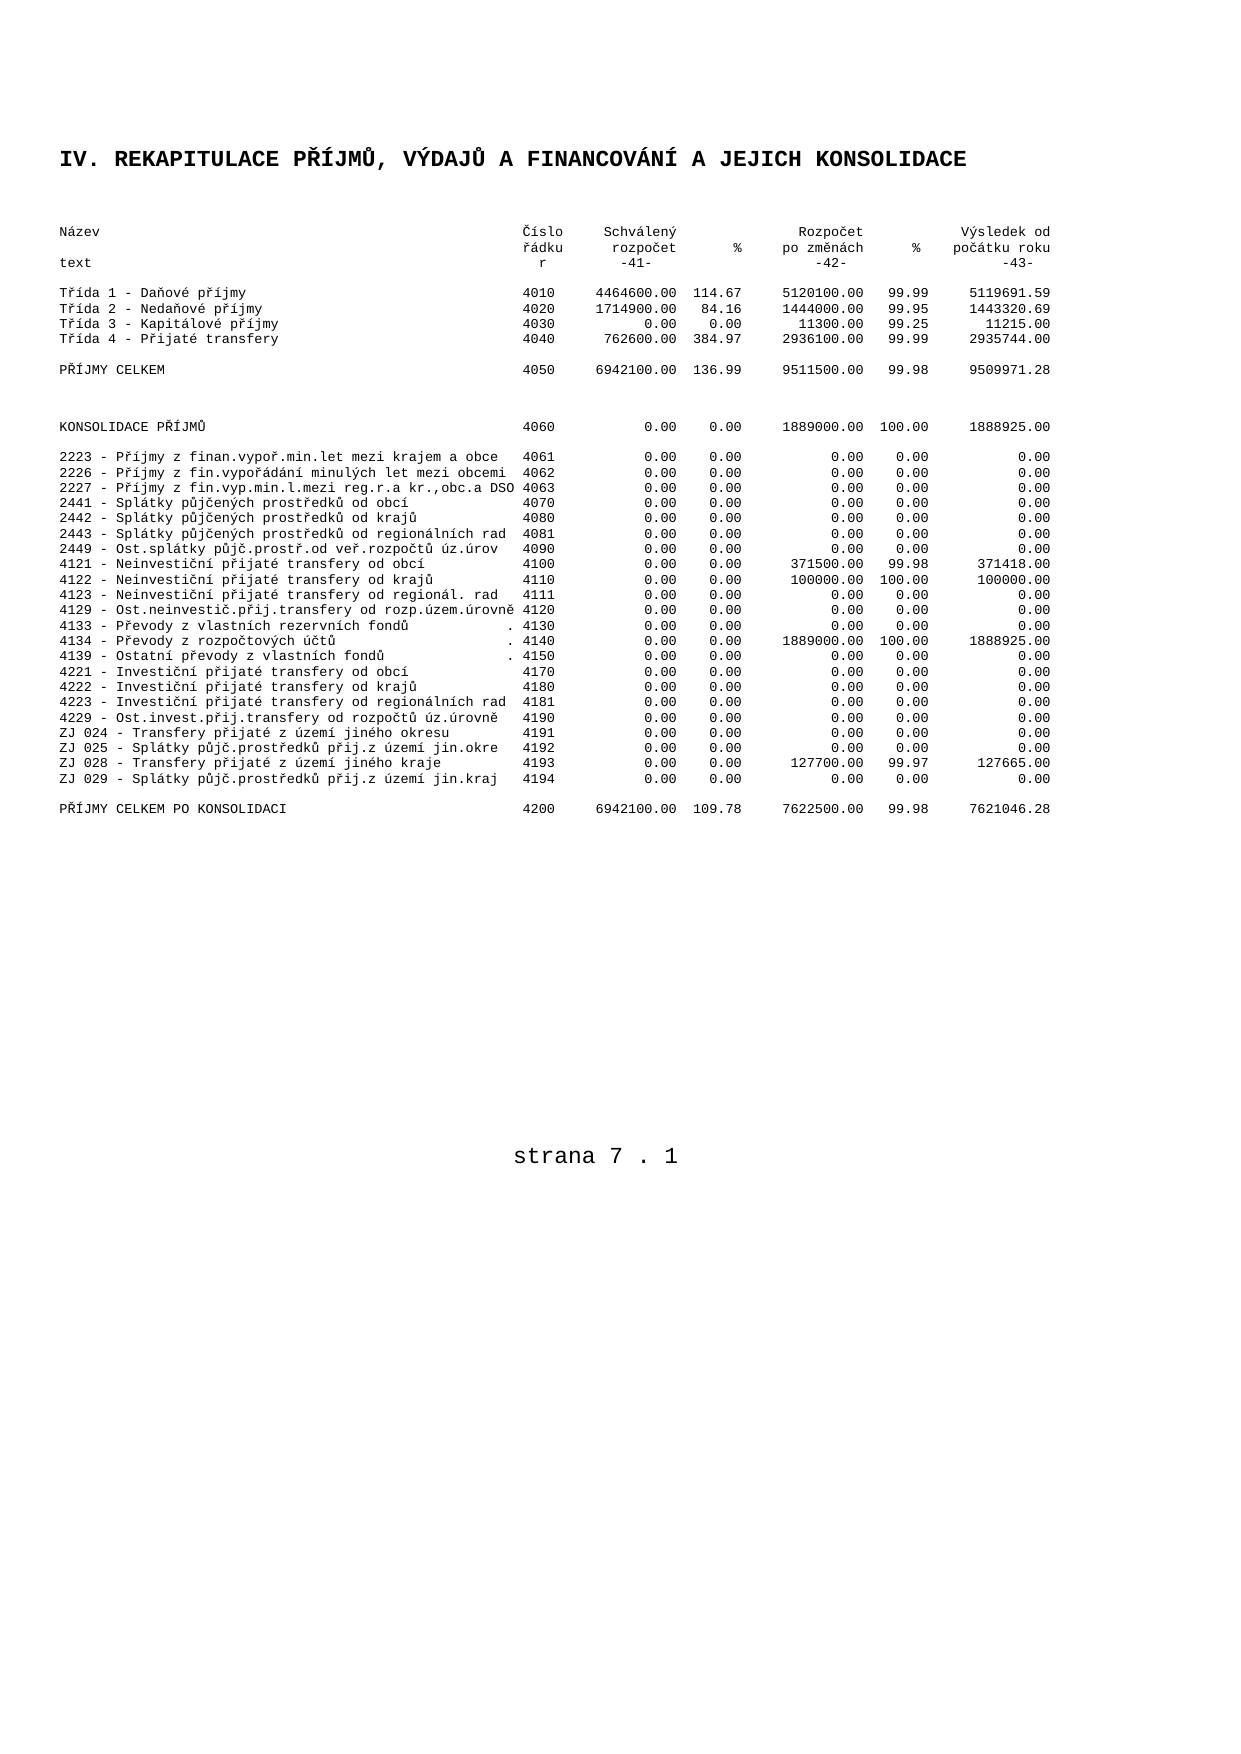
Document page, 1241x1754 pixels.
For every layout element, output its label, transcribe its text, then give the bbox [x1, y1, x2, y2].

text 2441 - Splátky půjčených prostředků od obcí 4070 0.00 0.00 0.00 0.00 0.00 [59, 496, 1181, 512]
text 2442 - Splátky půjčených prostředků od krajů 4080 0.00 0.00 0.00 0.00 0.00 [59, 512, 1181, 527]
text 4222 - Investiční přijaté transfery od krajů 4180 0.00 0.00 0.00 0.00 0.00 [59, 680, 1181, 695]
text 4133 - Převody z vlastních rezervních fondů . 4130 0.00 0.00 0.00 0.00 0.00 [59, 619, 1181, 634]
text KONSOLIDACE PŘÍJMŮ 4060 0.00 0.00 1889000.00 100.00 1888925.00 [59, 420, 1181, 435]
text 4134 - Převody z rozpočtových účtů . 4140 0.00 0.00 1889000.00 100.00 1888925.00 [59, 634, 1181, 649]
text 4229 - Ost.invest.přij.transfery od rozpočtů úz.úrovně 4190 0.00 0.00 0.00 0.00 0.00 [59, 711, 1181, 726]
text Třída 2 - Nedaňové příjmy 4020 1714900.00 84.16 1444000.00 99.95 1443320.69 [59, 302, 1181, 317]
text strana 7 . 1 [59, 1144, 1181, 1170]
text Název Číslo Schválený Rozpočet Výsledek od [59, 225, 1181, 241]
text 4221 - Investiční přijaté transfery od obcí 4170 0.00 0.00 0.00 0.00 0.00 [59, 665, 1181, 680]
text 4223 - Investiční přijaté transfery od regionálních rad 4181 0.00 0.00 0.00 0.00 0.00 [59, 695, 1181, 711]
text IV. REKAPITULACE PŘÍJMŮ, VÝDAJŮ A FINANCOVÁNÍ A JEJICH KONSOLIDACE [59, 148, 1181, 173]
text ZJ 025 - Splátky půjč.prostředků přij.z území jin.okre 4192 0.00 0.00 0.00 0.00 0.00 [59, 741, 1181, 757]
text ZJ 024 - Transfery přijaté z území jiného okresu 4191 0.00 0.00 0.00 0.00 0.00 [59, 726, 1181, 741]
text řádku rozpočet % po změnách % počátku roku [59, 241, 1181, 256]
text 2443 - Splátky půjčených prostředků od regionálních rad 4081 0.00 0.00 0.00 0.00 0.00 [59, 527, 1181, 542]
text 4123 - Neinvestiční přijaté transfery od regionál. rad 4111 0.00 0.00 0.00 0.00 0.00 [59, 588, 1181, 603]
text 2449 - Ost.splátky půjč.prostř.od veř.rozpočtů úz.úrov 4090 0.00 0.00 0.00 0.00 0.00 [59, 542, 1181, 558]
text 2227 - Příjmy z fin.vyp.min.l.mezi reg.r.a kr.,obc.a DSO 4063 0.00 0.00 0.00 0.00 0.00 [59, 481, 1181, 496]
text ZJ 029 - Splátky půjč.prostředků přij.z území jin.kraj 4194 0.00 0.00 0.00 0.00 0.00 [59, 772, 1181, 787]
text text r -41- -42- -43- [59, 256, 1181, 271]
text ZJ 028 - Transfery přijaté z území jiného kraje 4193 0.00 0.00 127700.00 99.97 127665.00 [59, 757, 1181, 772]
text Třída 3 - Kapitálové příjmy 4030 0.00 0.00 11300.00 99.25 11215.00 [59, 317, 1181, 333]
text 2223 - Příjmy z finan.vypoř.min.let mezi krajem a obce 4061 0.00 0.00 0.00 0.00 0.00 [59, 450, 1181, 466]
text 2226 - Příjmy z fin.vypořádání minulých let mezi obcemi 4062 0.00 0.00 0.00 0.00 0.00 [59, 466, 1181, 481]
text 4121 - Neinvestiční přijaté transfery od obcí 4100 0.00 0.00 371500.00 99.98 371418.00 [59, 558, 1181, 573]
text Třída 1 - Daňové příjmy 4010 4464600.00 114.67 5120100.00 99.99 5119691.59 [59, 287, 1181, 302]
text PŘÍJMY CELKEM 4050 6942100.00 136.99 9511500.00 99.98 9509971.28 [59, 363, 1181, 378]
text 4129 - Ost.neinvestič.přij.transfery od rozp.územ.úrovně 4120 0.00 0.00 0.00 0.00 0.00 [59, 603, 1181, 619]
text Třída 4 - Přijaté transfery 4040 762600.00 384.97 2936100.00 99.99 2935744.00 [59, 333, 1181, 348]
text PŘÍJMY CELKEM PO KONSOLIDACI 4200 6942100.00 109.78 7622500.00 99.98 7621046.28 [59, 803, 1181, 818]
text 4139 - Ostatní převody z vlastních fondů . 4150 0.00 0.00 0.00 0.00 0.00 [59, 649, 1181, 665]
text 4122 - Neinvestiční přijaté transfery od krajů 4110 0.00 0.00 100000.00 100.00 100000.00 [59, 573, 1181, 588]
